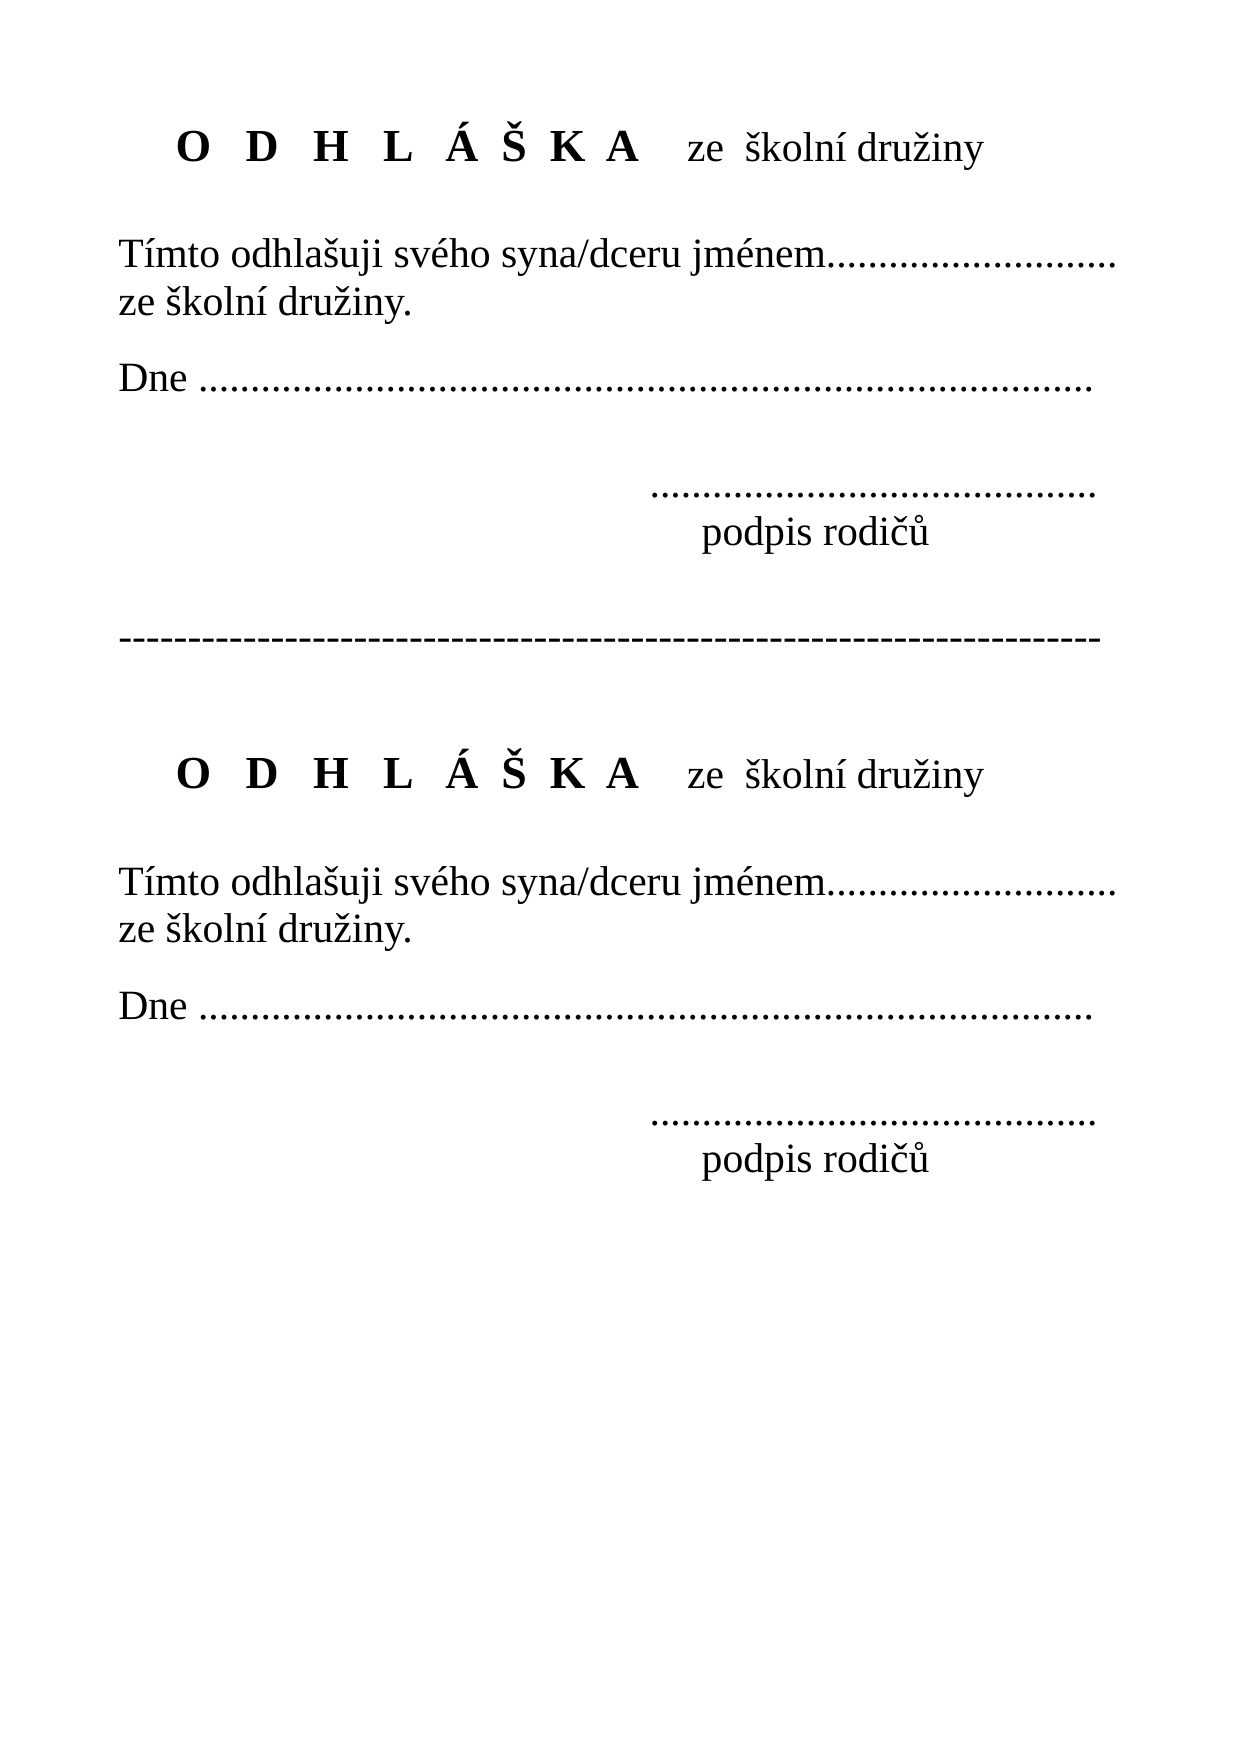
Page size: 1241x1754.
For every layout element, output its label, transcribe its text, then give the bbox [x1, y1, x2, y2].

text podpis rodičů [118, 506, 1122, 554]
text ze školní družiny. [118, 276, 1122, 324]
text ----------------------------------------------------------------------- [118, 612, 1122, 659]
text ........................................... [118, 1086, 1122, 1134]
text O D H L Á Š K A ze školní družiny [118, 746, 1122, 798]
text Dne ...................................................................................... [118, 981, 1122, 1028]
text ........................................... [118, 458, 1122, 506]
text O D H L Á Š K A ze školní družiny [118, 118, 1122, 171]
text Tímto odhlašuji svého syna/dceru jménem............................ [118, 228, 1122, 276]
text Dne ...................................................................................... [118, 353, 1122, 401]
text Tímto odhlašuji svého syna/dceru jménem............................ [118, 856, 1122, 904]
text podpis rodičů [118, 1134, 1122, 1182]
text ze školní družiny. [118, 904, 1122, 952]
